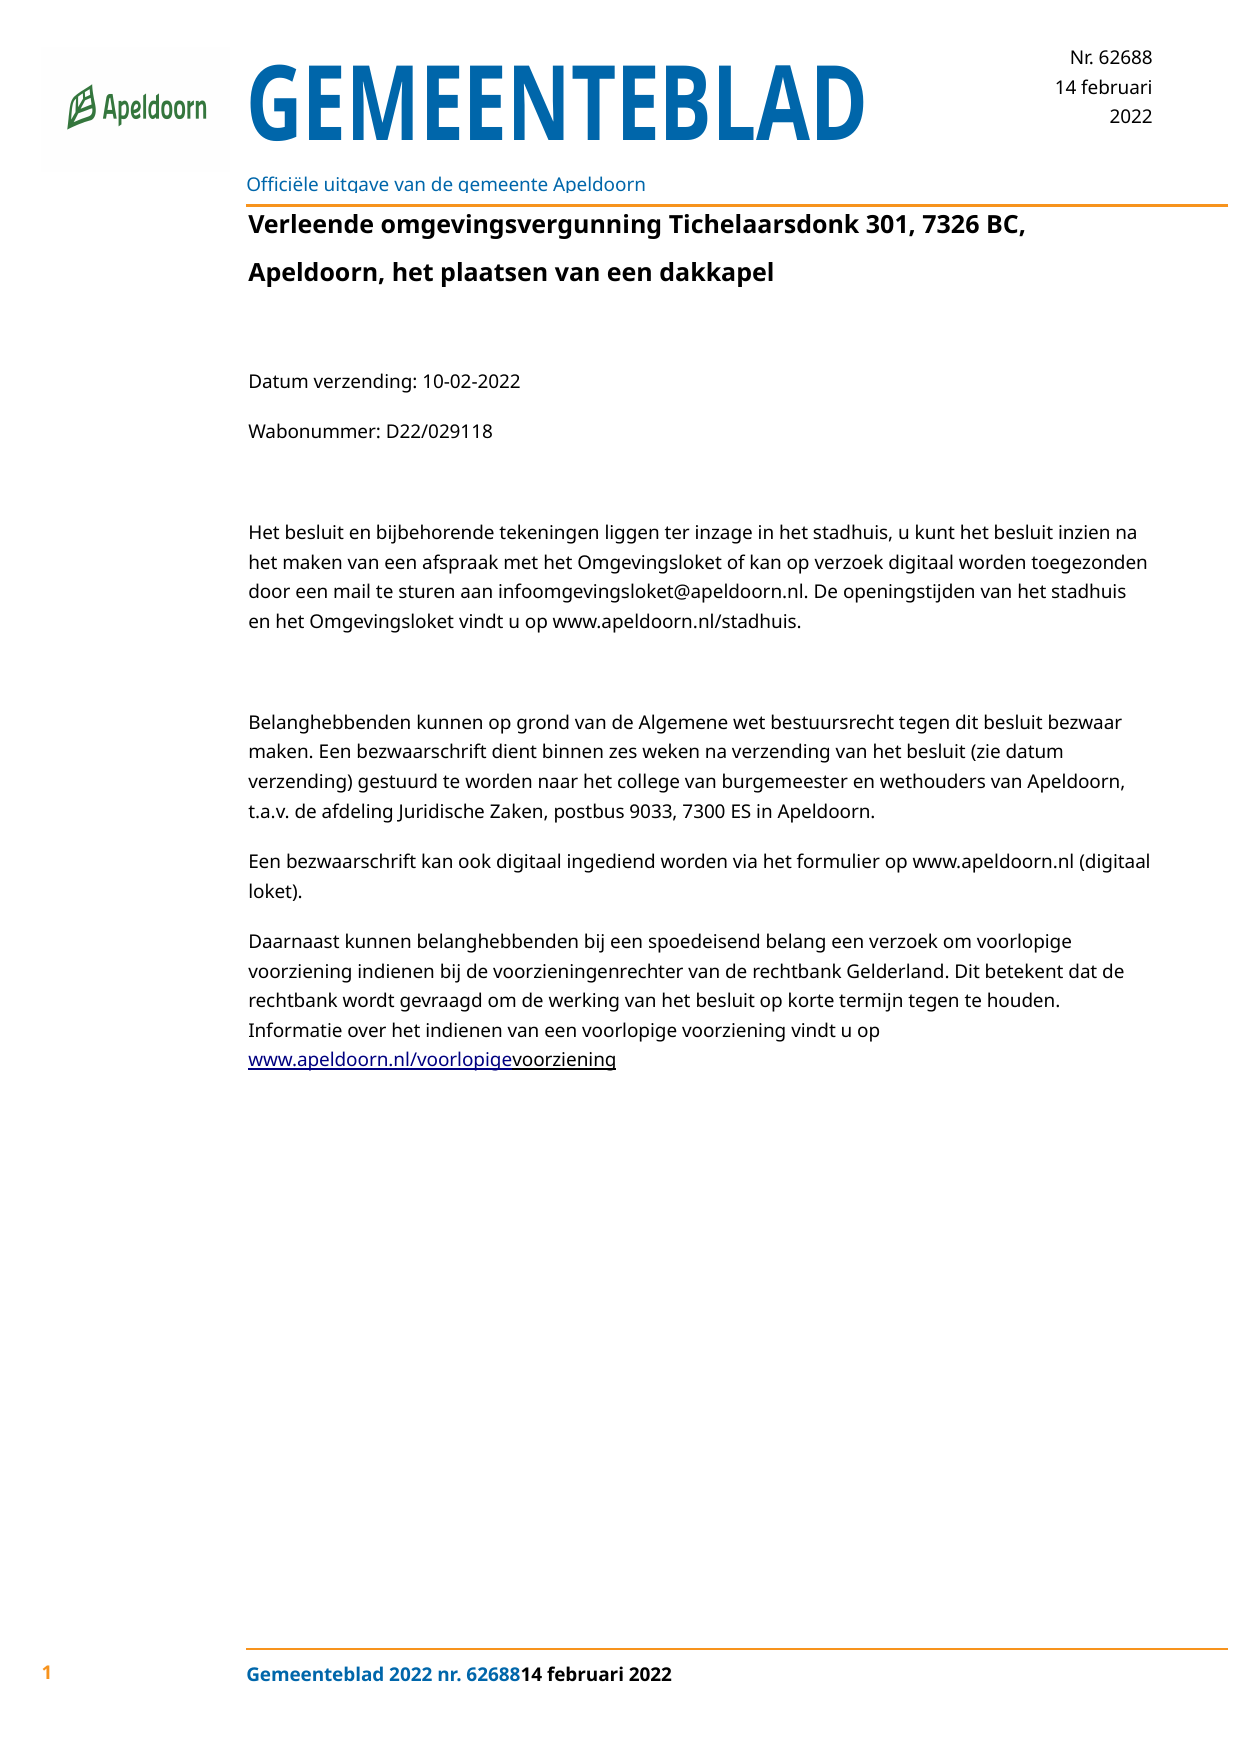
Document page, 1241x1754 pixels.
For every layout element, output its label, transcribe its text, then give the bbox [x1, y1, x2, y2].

text Datum verzending: 10-02-2022 [248, 368, 1152, 394]
text Het besluit en bijbehorende tekeningen liggen ter inzage in het stadhuis, u kunt het besluit inzien na het maken van een afspraak met het Omgevingsloket of kan op verzoek digitaal worden toegezonden door een mail te sturen aan infoomgevingsloket@apeldoorn.nl. De openingstijden van het stadhuis en het Omgevingsloket vindt u op www.apeldoorn.nl/stadhuis. [248, 519, 1152, 634]
picture [41, 47, 231, 172]
text Belanghebbenden kunnen op grond van de Algemene wet bestuursrecht tegen dit besluit bezwaar maken. Een bezwaarschrift dient binnen zes weken na verzending van het besluit (zie datum verzending) gestuurd te worden naar het college van burgemeester en wethouders van Apeldoorn, t.a.v. de afdeling Juridische Zaken, postbus 9033, 7300 ES in Apeldoorn. [248, 709, 1152, 824]
text Een bezwaarschrift kan ook digitaal ingediend worden via het formulier op www.apeldoorn.nl (digitaal loket). [248, 848, 1152, 904]
text Verleende omgevingsvergunning Tichelaarsdonk 301, 7326 BC, Apeldoorn, het plaatsen van een dakkapel [248, 207, 1152, 288]
text Wabonummer: D22/029118 [248, 419, 1152, 444]
text Daarnaast kunnen belanghebbenden bij een spoedeisend belang een verzoek om voorlopige voorziening indienen bij de voorzieningenrechter van de rechtbank Gelderland. Dit betekent dat de rechtbank wordt gevraagd om de werking van het besluit op korte termijn tegen te houden. Informatie over het indienen van een voorlopige voorziening vindt u op www.apeldoorn.nl/voorlopigevoorziening [248, 928, 1152, 1072]
